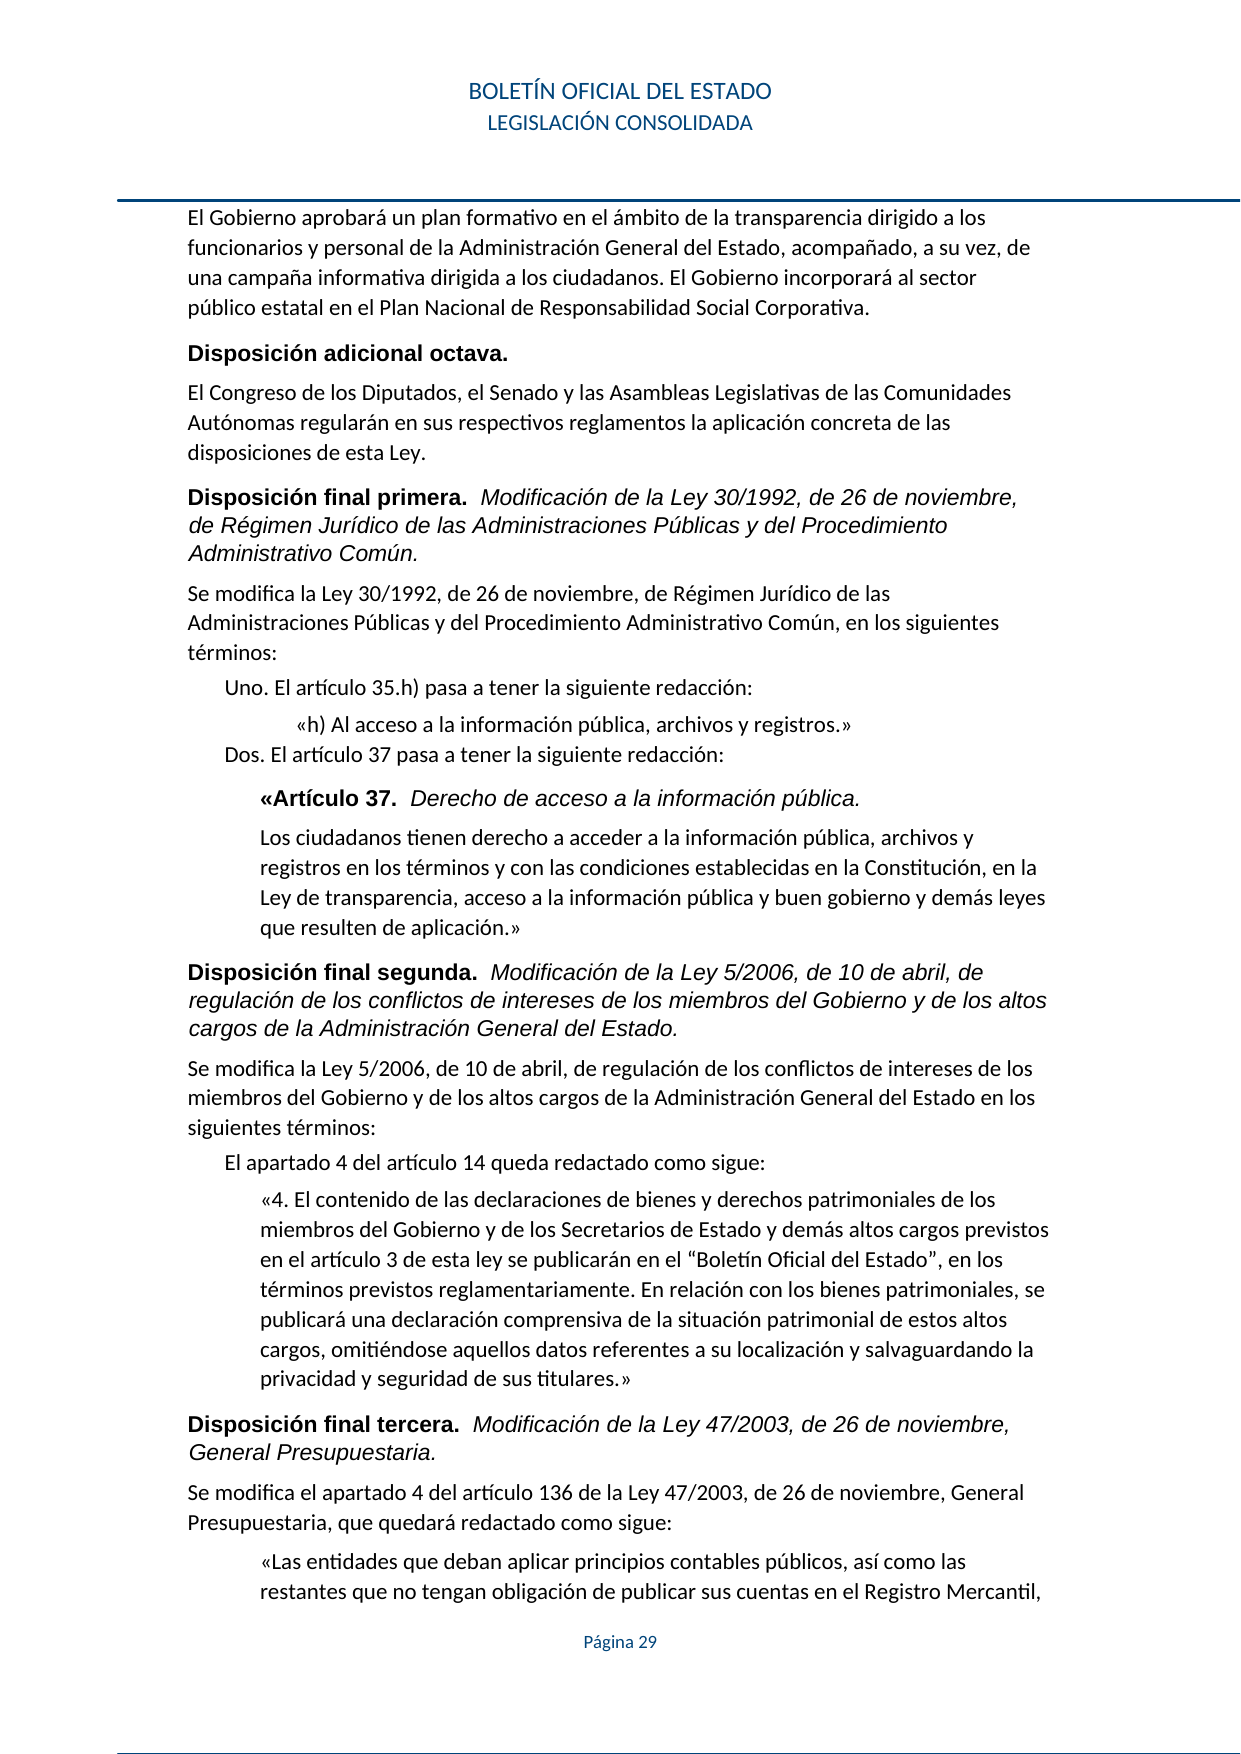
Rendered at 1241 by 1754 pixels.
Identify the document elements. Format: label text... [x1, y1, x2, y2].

text «h) Al acceso a la información pública, archivos y registros.» Dos. El artículo 37 pasa a tener la siguiente redacción: [224, 710, 897, 768]
text El apartado 4 del artículo 14 queda redactado como sigue: [224, 1148, 1051, 1176]
text [187, 173, 1051, 199]
text Disposición final tercera. Modificación de la Ley 47/2003, de 26 de noviembre, General Presupuestaria. [187, 1411, 1051, 1465]
text «4. El contenido de las declaraciones de bienes y derechos patrimoniales de los miembros del Gobierno y de los Secretarios de Estado y demás altos cargos previstos en el artículo 3 de esta ley se publicarán en el “Boletín Oficial del Estado”, en los términos previstos reglamentariamente. En relación con los bienes patrimoniales, se publicará una declaración comprensiva de la situación patrimonial de estos altos cargos, omitiéndose aquellos datos referentes a su localización y salvaguardando la privacidad y seguridad de sus titulares.» [260, 1185, 1051, 1393]
text Disposición final primera. Modificación de la Ley 30/1992, de 26 de noviembre, de Régimen Jurídico de las Administraciones Públicas y del Procedimiento Administrativo Común. [187, 484, 1051, 566]
text «Artículo 37. Derecho de acceso a la información pública. [260, 784, 1051, 811]
text El Congreso de los Diputados, el Senado y las Asambleas Legislativas de las Comunidades Autónomas regularán en sus respectivos reglamentos la aplicación concreta de las disposiciones de esta Ley. [187, 378, 1051, 466]
text Se modifica el apartado 4 del artículo 136 de la Ley 47/2003, de 26 de noviembre, General Presupuestaria, que quedará redactado como sigue: [187, 1478, 1051, 1536]
text Uno. El artículo 35.h) pasa a tener la siguiente redacción: [224, 673, 1051, 701]
text El Gobierno aprobará un plan formativo en el ámbito de la transparencia dirigido a los funcionarios y personal de la Administración General del Estado, acompañado, a su vez, de una campaña informativa dirigida a los ciudadanos. El Gobierno incorporará al sector público estatal en el Plan Nacional de Responsabilidad Social Corporativa. [187, 202, 1051, 321]
text Los ciudadanos tienen derecho a acceder a la información pública, archivos y registros en los términos y con las condiciones establecidas en la Constitución, en la Ley de transparencia, acceso a la información pública y buen gobierno y demás leyes que resulten de aplicación.» [260, 823, 1051, 941]
text Se modifica la Ley 5/2006, de 10 de abril, de regulación de los conflictos de intereses de los miembros del Gobierno y de los altos cargos de la Administración General del Estado en los siguientes términos: [187, 1054, 1051, 1141]
text Disposición final segunda. Modificación de la Ley 5/2006, de 10 de abril, de regulación de los conflictos de intereses de los miembros del Gobierno y de los altos cargos de la Administración General del Estado. [187, 959, 1051, 1041]
text Se modifica la Ley 30/1992, de 26 de noviembre, de Régimen Jurídico de las Administraciones Públicas y del Procedimiento Administrativo Común, en los siguientes términos: [187, 579, 1051, 666]
text Disposición adicional octava. [187, 339, 1051, 366]
text «Las entidades que deban aplicar principios contables públicos, así como las restantes que no tengan obligación de publicar sus cuentas en el Registro Mercantil, [260, 1547, 1051, 1605]
